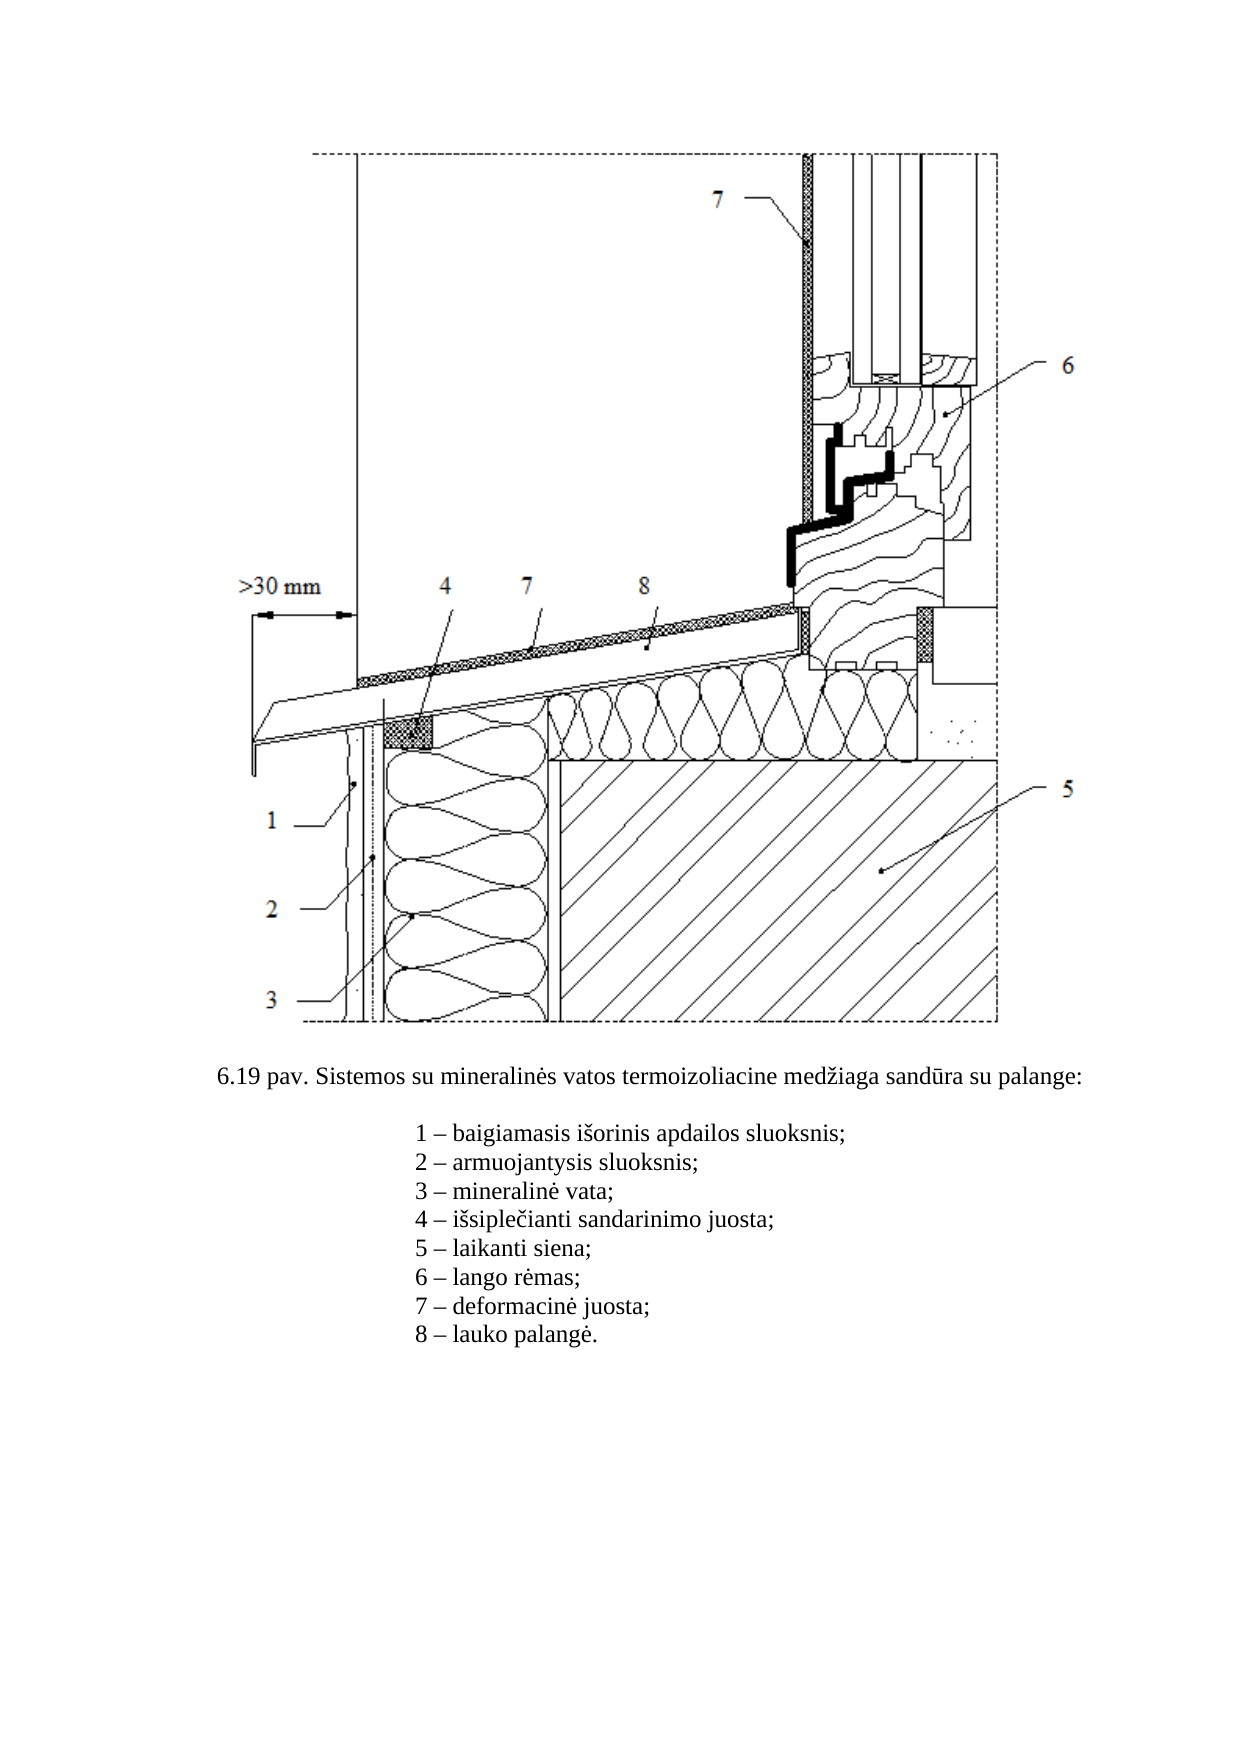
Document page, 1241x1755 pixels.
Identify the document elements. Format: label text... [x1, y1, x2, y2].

text 6.19 pav. Sistemos su mineralinės vatos termoizoliacine medžiaga sandūra su palange: [177, 1061, 1122, 1089]
text 3 – mineralinė vata; [415, 1176, 1122, 1204]
text 5 – laikanti siena; [415, 1233, 1122, 1262]
text 2 – armuojantysis sluoksnis; [415, 1147, 1122, 1176]
text 1 – baigiamasis išorinis apdailos sluoksnis; [415, 1118, 1122, 1147]
text (pav.) [177, 118, 1122, 1032]
text 7 – deformacinė juosta; [415, 1291, 1122, 1319]
text 4 – išsiplečianti sandarinimo juosta; [415, 1204, 1122, 1233]
text 8 – lauko palangė. [415, 1319, 1122, 1348]
text 6 – lango rėmas; [415, 1262, 1122, 1291]
